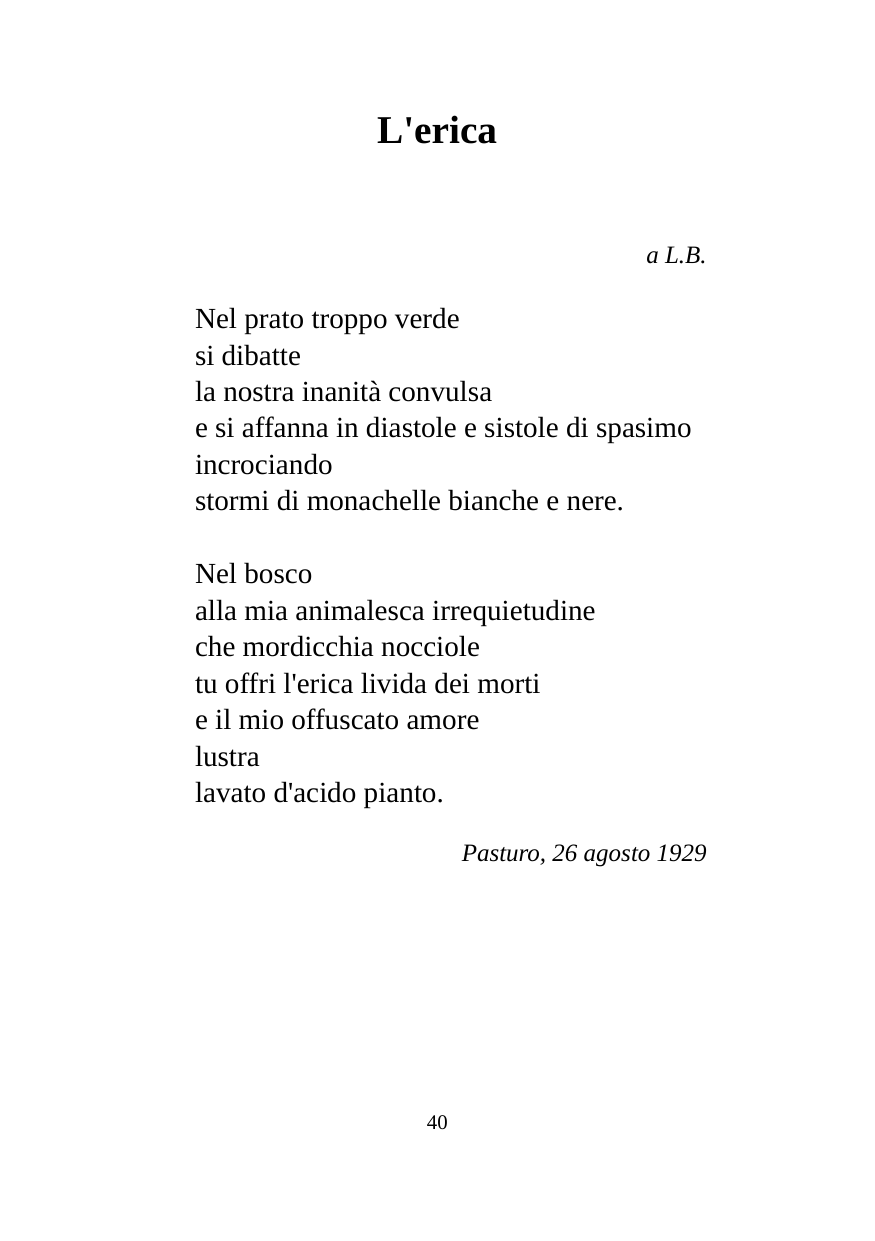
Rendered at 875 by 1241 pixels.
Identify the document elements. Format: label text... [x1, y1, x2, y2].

text stormi di monachelle bianche e nere. [195, 483, 768, 517]
text Pasturo, 26 agosto 1929 [106, 838, 709, 867]
text Nel bosco [195, 556, 768, 590]
text la nostra inanità convulsa [195, 374, 768, 408]
text alla mia animalesca irrequietudine [195, 593, 768, 626]
text e il mio offuscato amore [195, 702, 768, 736]
text che mordicchia nocciole [195, 629, 768, 663]
text e si affanna in diastole e sistole di spasimo [195, 411, 768, 444]
text tu offri l'erica livida dei morti [195, 666, 768, 699]
text incrociando [195, 447, 768, 481]
text lustra [195, 739, 768, 772]
text a L.B. [106, 240, 709, 269]
text lavato d'acido pianto. [195, 775, 768, 809]
subtitle L'erica [106, 106, 768, 152]
text si dibatte [195, 338, 768, 371]
text Nel prato troppo verde [195, 301, 768, 335]
